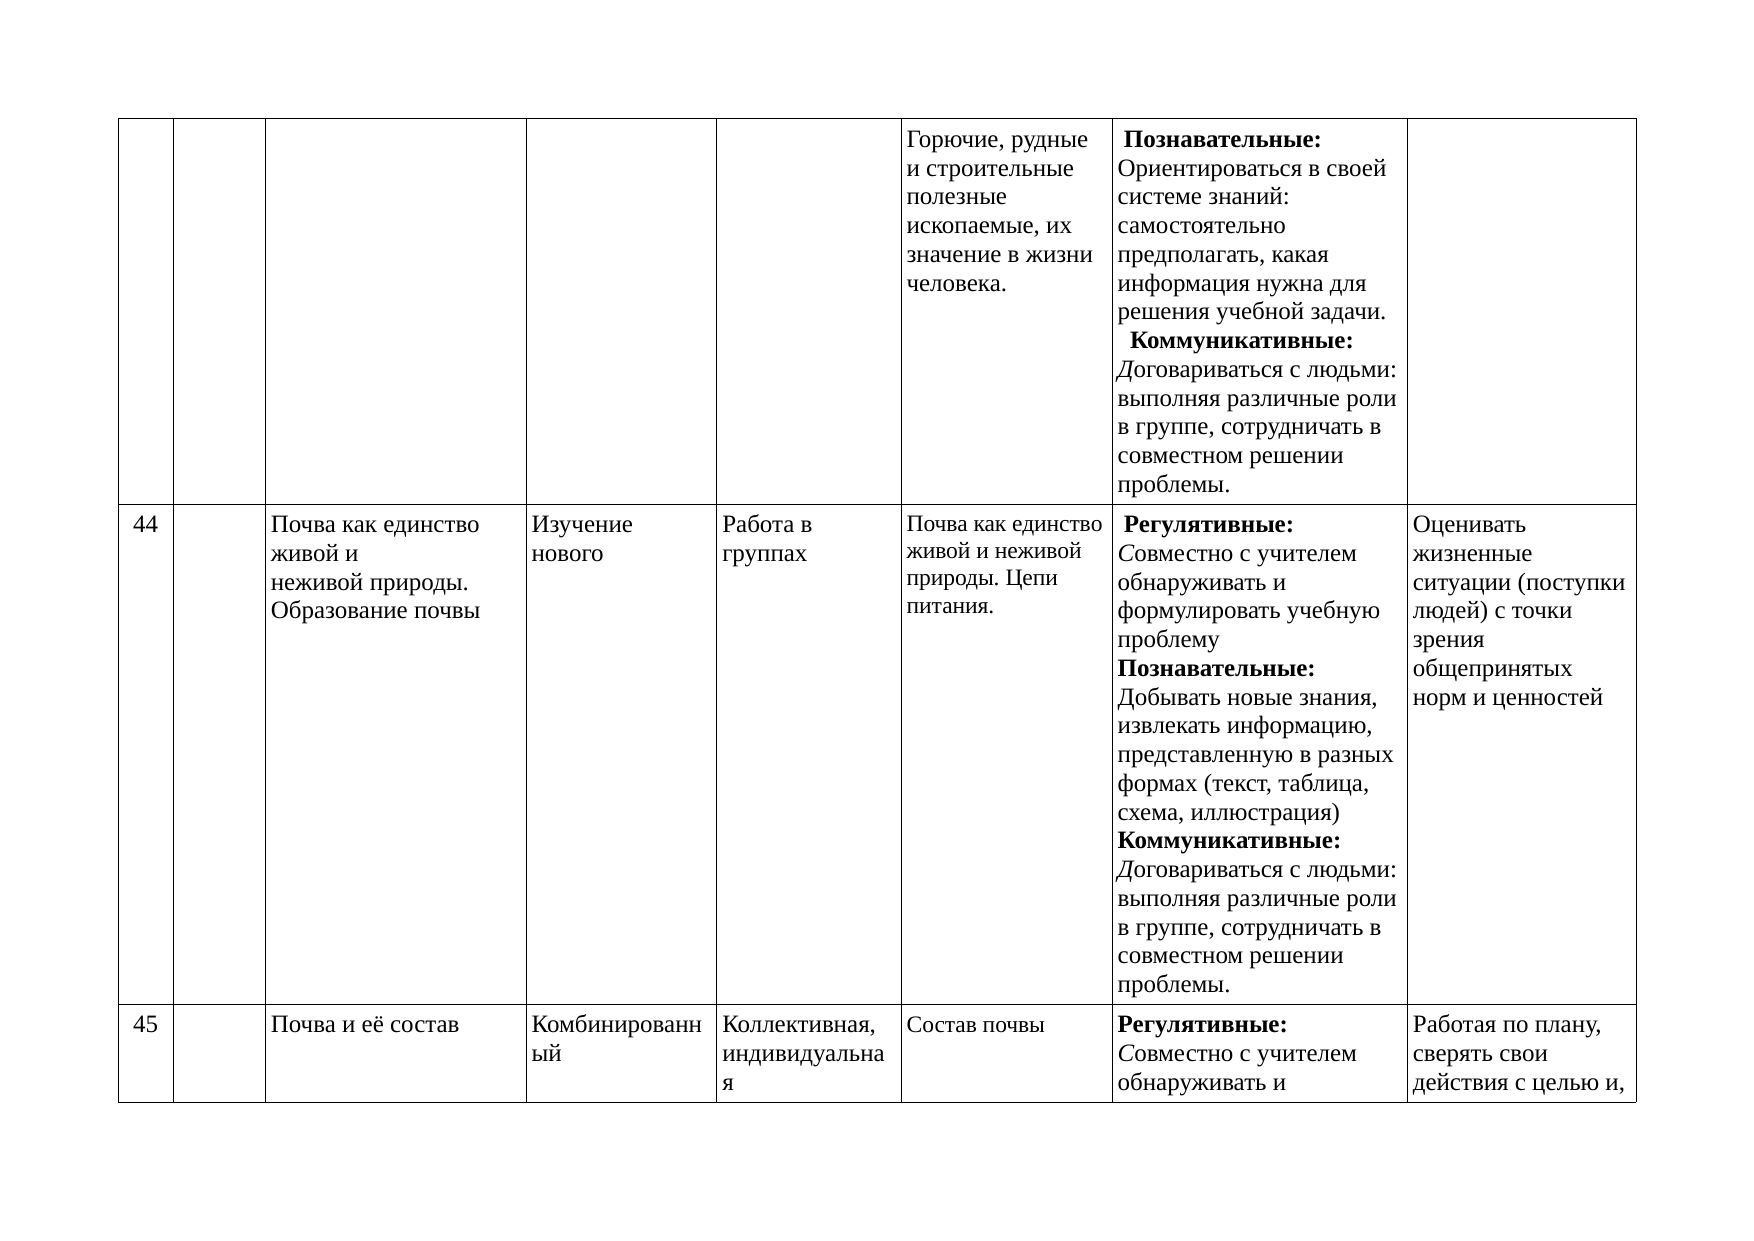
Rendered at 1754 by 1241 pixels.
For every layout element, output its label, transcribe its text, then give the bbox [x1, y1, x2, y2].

table_cell [1408, 119, 1636, 503]
table_cell Почва как единство живой и неживой природы. Цепи питания. [902, 505, 1112, 1004]
table_cell Горючие, рудные и строительные полезные ископаемые, их значение в жизни человека. [902, 119, 1112, 503]
table_cell [527, 119, 716, 503]
table_cell Почва как единство живой и неживой природы. Образование почвы [266, 505, 526, 1004]
table_cell [174, 1005, 265, 1102]
table_cell Состав почвы [902, 1005, 1112, 1102]
table_cell Коллективная, индивидуальная [717, 1005, 901, 1102]
table_cell Регулятивные: Совместно с учителем обнаруживать и [1113, 1005, 1407, 1102]
table_cell Работа в группах [717, 505, 901, 1004]
table_cell 44 [119, 505, 173, 1004]
table_cell Почва и её состав [266, 1005, 526, 1102]
table_cell [174, 505, 265, 1004]
table_cell Комбинированный [527, 1005, 716, 1102]
table_cell Оценивать жизненные ситуации (поступки людей) с точки зрения общепринятых норм и ценностей [1408, 505, 1636, 1004]
table_cell [266, 119, 526, 503]
table_cell [174, 119, 265, 503]
table_cell [717, 119, 901, 503]
table_cell Познавательные: Ориентироваться в своей системе знаний: самостоятельно предполагать, какая информация нужна для решения учебной задачи. Коммуникативные: Договариваться с людьми: выполняя различные роли в группе, сотрудничать в совместном решении проблемы. [1113, 119, 1407, 503]
table_cell Работая по плану, сверять свои действия с целью и, [1408, 1005, 1636, 1102]
table_cell Регулятивные: Совместно с учителем обнаруживать и формулировать учебную проблему Познавательные: Добывать новые знания, извлекать информацию, представленную в разных формах (текст, таблица, схема, иллюстрация) Коммуникативные: Договариваться с людьми: выполняя различные роли в группе, сотрудничать в совместном решении проблемы. [1113, 505, 1407, 1004]
table_cell [119, 119, 173, 503]
table_cell Изучение нового [527, 505, 716, 1004]
table_cell 45 [119, 1005, 173, 1102]
